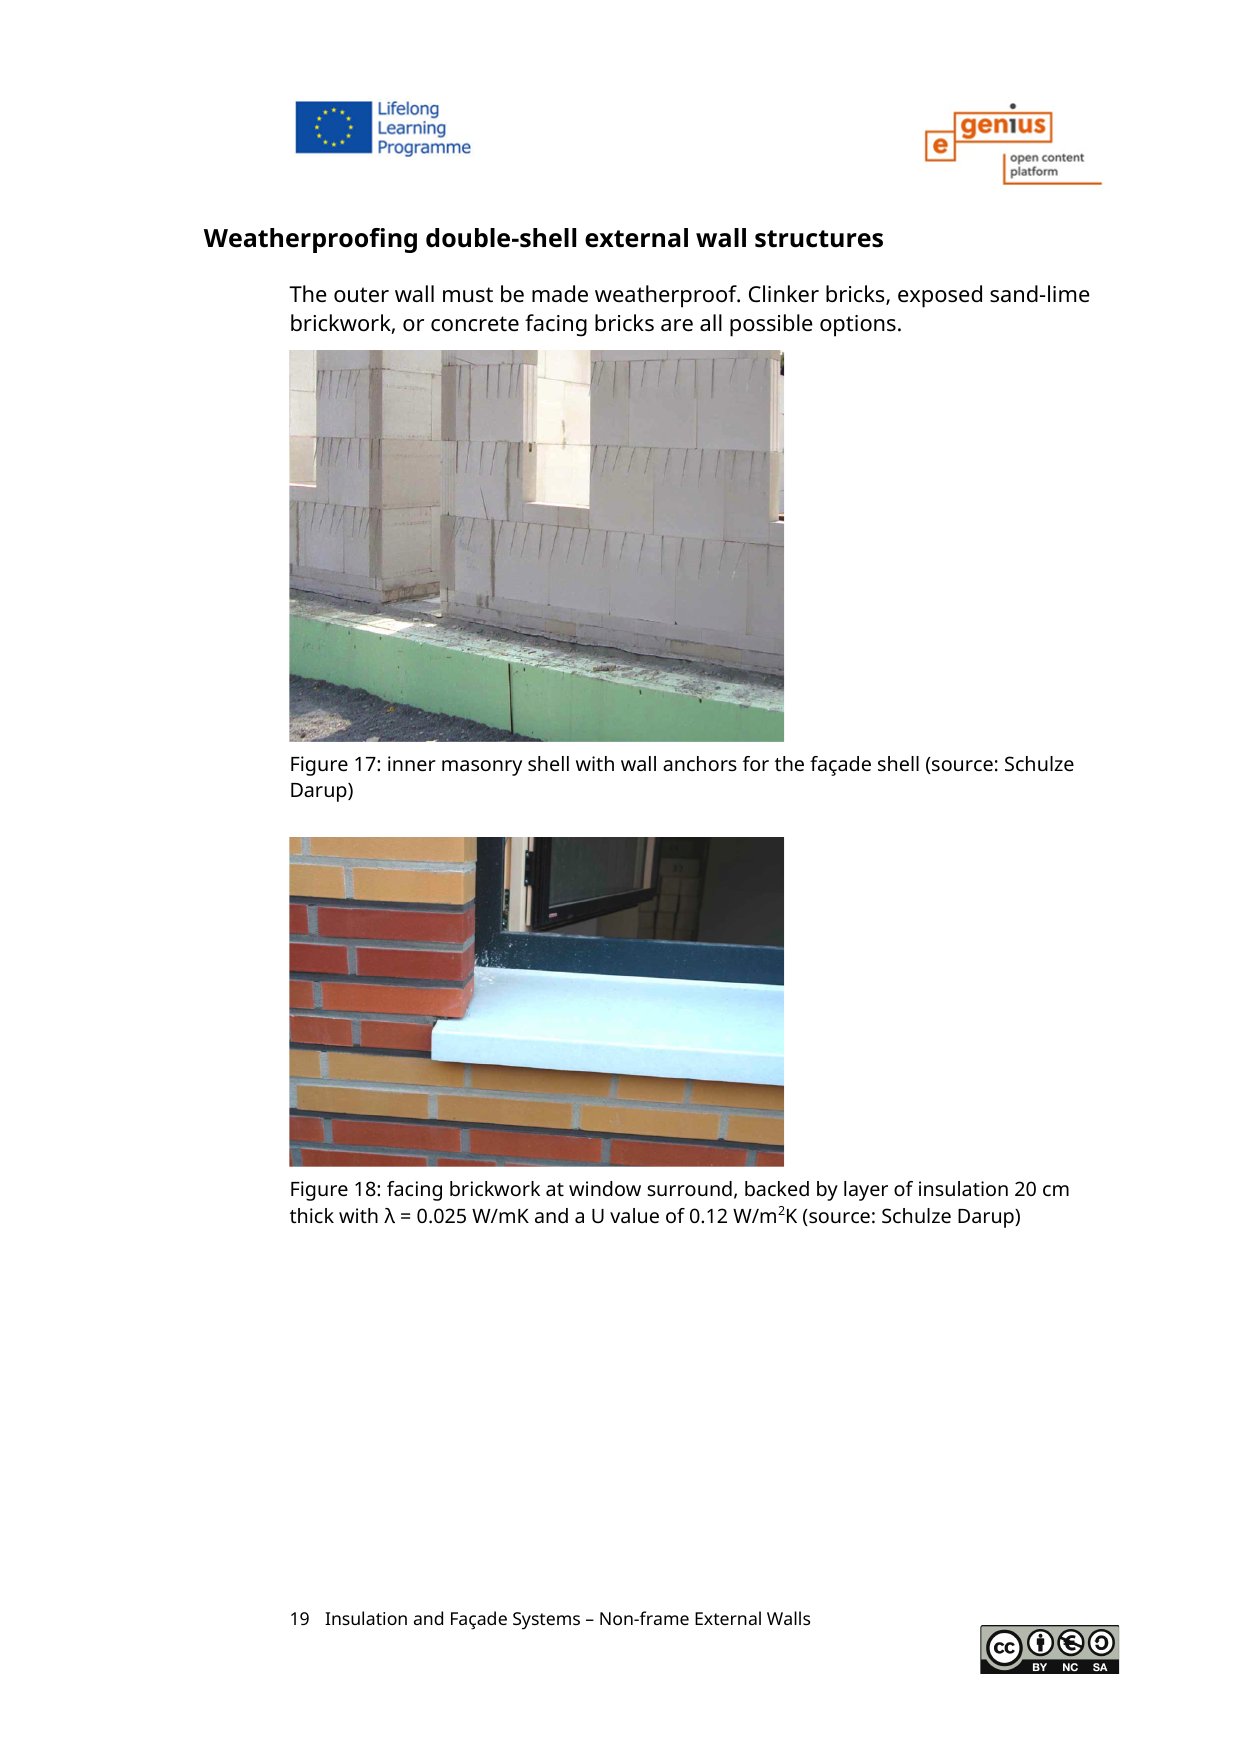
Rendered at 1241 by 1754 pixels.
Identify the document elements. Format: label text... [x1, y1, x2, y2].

text Figure 18: facing brickwork at window surround, backed by layer of insulation 20 cm thick with λ = 0.025 W/mK and a U value of 0.12 W/m2K (source: Schulze Darup) [1021, 1175, 1119, 1229]
subtitle Weatherproofing double-shell external wall structures [204, 224, 1119, 253]
text The outer wall must be made weatherproof. Clinker bricks, exposed sand-lime brickwork, or concrete facing bricks are all possible options. [289, 278, 1119, 337]
text Figure 17: inner masonry shell with wall anchors for the façade shell (source: Schulze Darup) [353, 750, 1119, 804]
